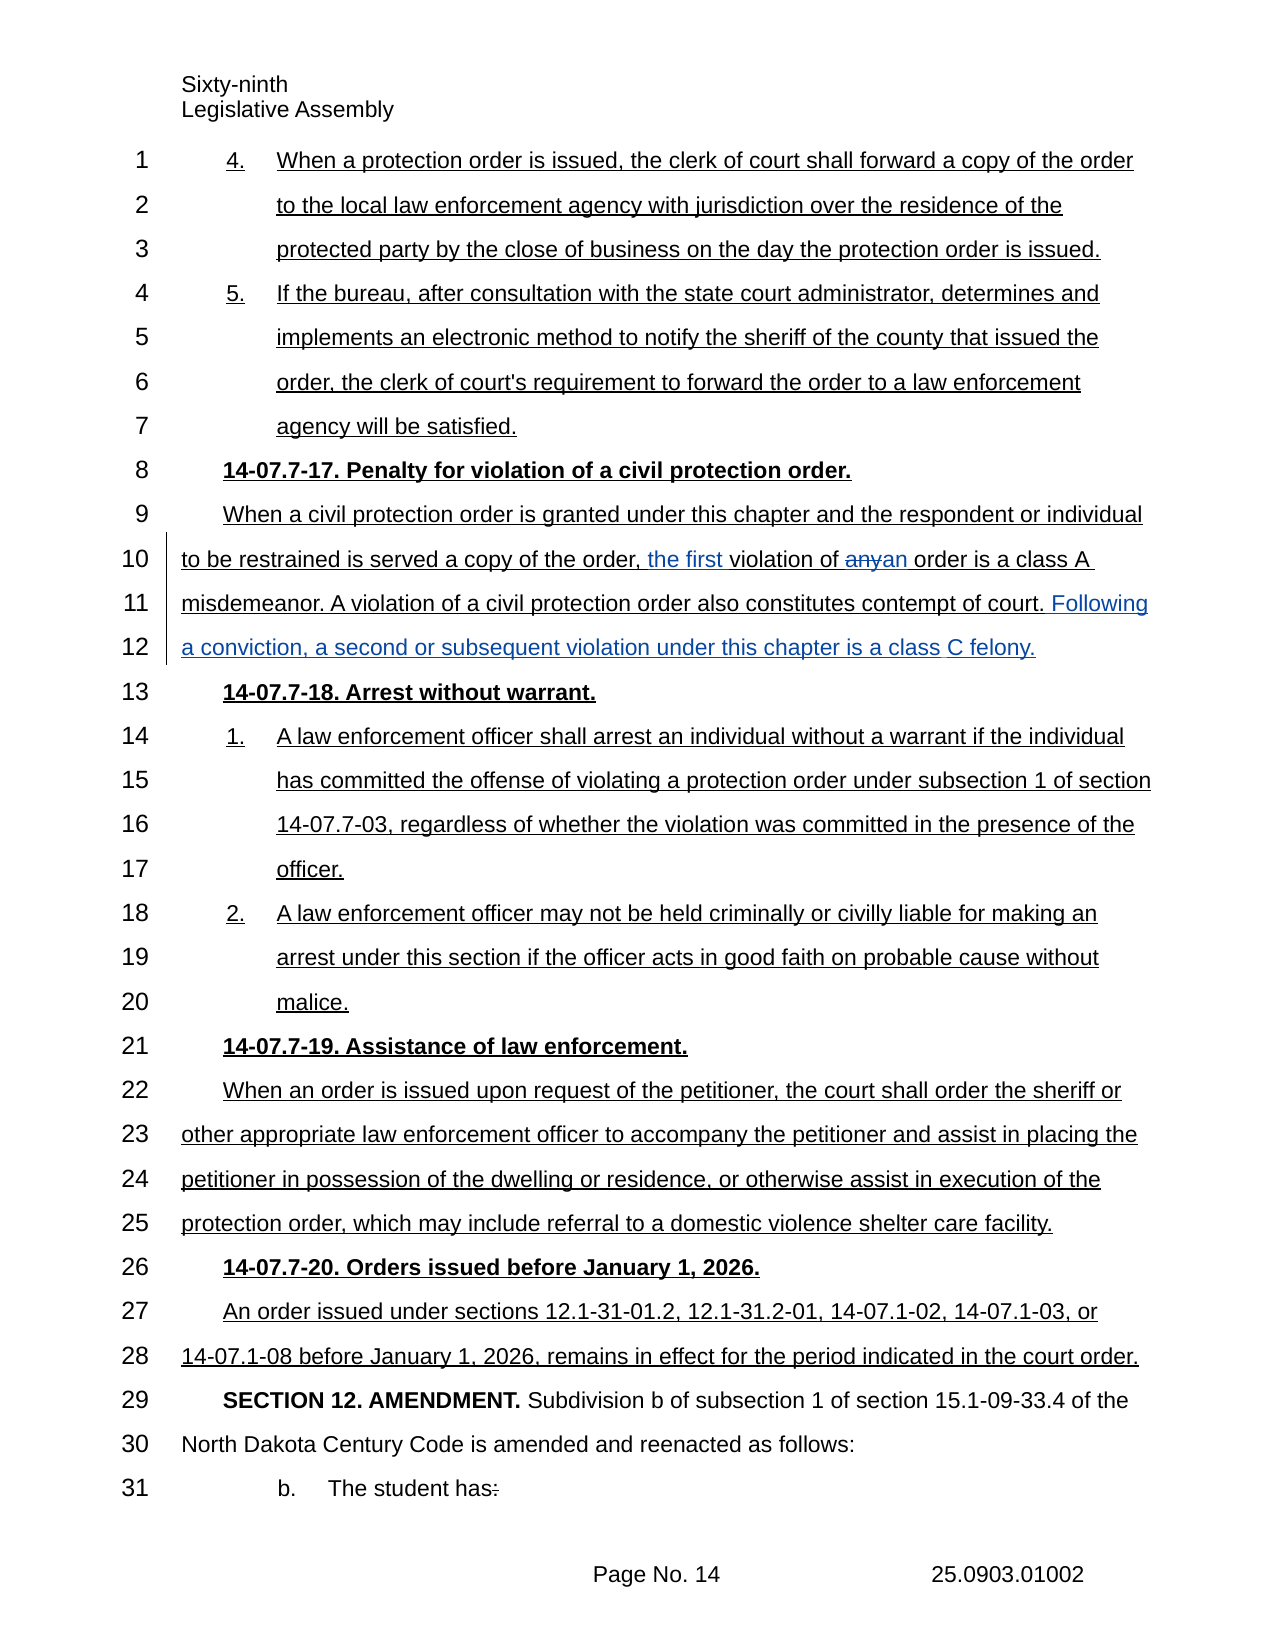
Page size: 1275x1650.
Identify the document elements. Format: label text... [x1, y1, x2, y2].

subtitle 14‑07.7‑17. Penalty for violation of a civil protection order. [181, 443, 1154, 487]
text When a civil protection order is granted under this chapter and the respondent or individual to be restrained is served a copy of the order, the first violation of an order is a class A misdemeanor. A violation of a civil protection order also constitutes contempt of court. Following a conviction, a second or subsequent violation under this chapter is a class C felony. [181, 487, 1154, 664]
text 5. If the bureau, after consultation with the state court administrator, determines and implements an electronic method to notify the sheriff of the county that issued the order, the clerk of court's requirement to forward the order to a law enforcement agency will be satisfied. [181, 266, 1154, 443]
subtitle 14‑07.7‑19. Assistance of law enforcement. [181, 1019, 1154, 1063]
text b. The student has: [181, 1461, 1154, 1506]
text 4. When a protection order is issued, the clerk of court shall forward a copy of the order to the local law enforcement agency with jurisdiction over the residence of the protected party by the close of business on the day the protection order is issued. [181, 133, 1154, 266]
subtitle 14‑07.7‑18. Arrest without warrant. [181, 664, 1154, 709]
text 1. A law enforcement officer shall arrest an individual without a warrant if the individual has committed the offense of violating a protection order under subsection 1 of section 14‑07.7‑03, regardless of whether the violation was committed in the presence of the officer. [181, 709, 1154, 886]
text SECTION 12. AMENDMENT. Subdivision b of subsection 1 of section 15.1‑09‑33.4 of the North Dakota Century Code is amended and reenacted as follows: [181, 1373, 1154, 1461]
subtitle 14‑07.7‑20. Orders issued before January 1, 2026. [181, 1240, 1154, 1284]
text 2. A law enforcement officer may not be held criminally or civilly liable for making an arrest under this section if the officer acts in good faith on probable cause without malice. [181, 886, 1154, 1019]
text When an order is issued upon request of the petitioner, the court shall order the sheriff or other appropriate law enforcement officer to accompany the petitioner and assist in placing the petitioner in possession of the dwelling or residence, or otherwise assist in execution of the protection order, which may include referral to a domestic violence shelter care facility. [181, 1063, 1154, 1240]
text An order issued under sections 12.1‑31‑01.2, 12.1‑31.2‑01, 14‑07.1‑02, 14‑07.1‑03, or 14‑07.1‑08 before January 1, 2026, remains in effect for the period indicated in the court order. [181, 1284, 1154, 1373]
